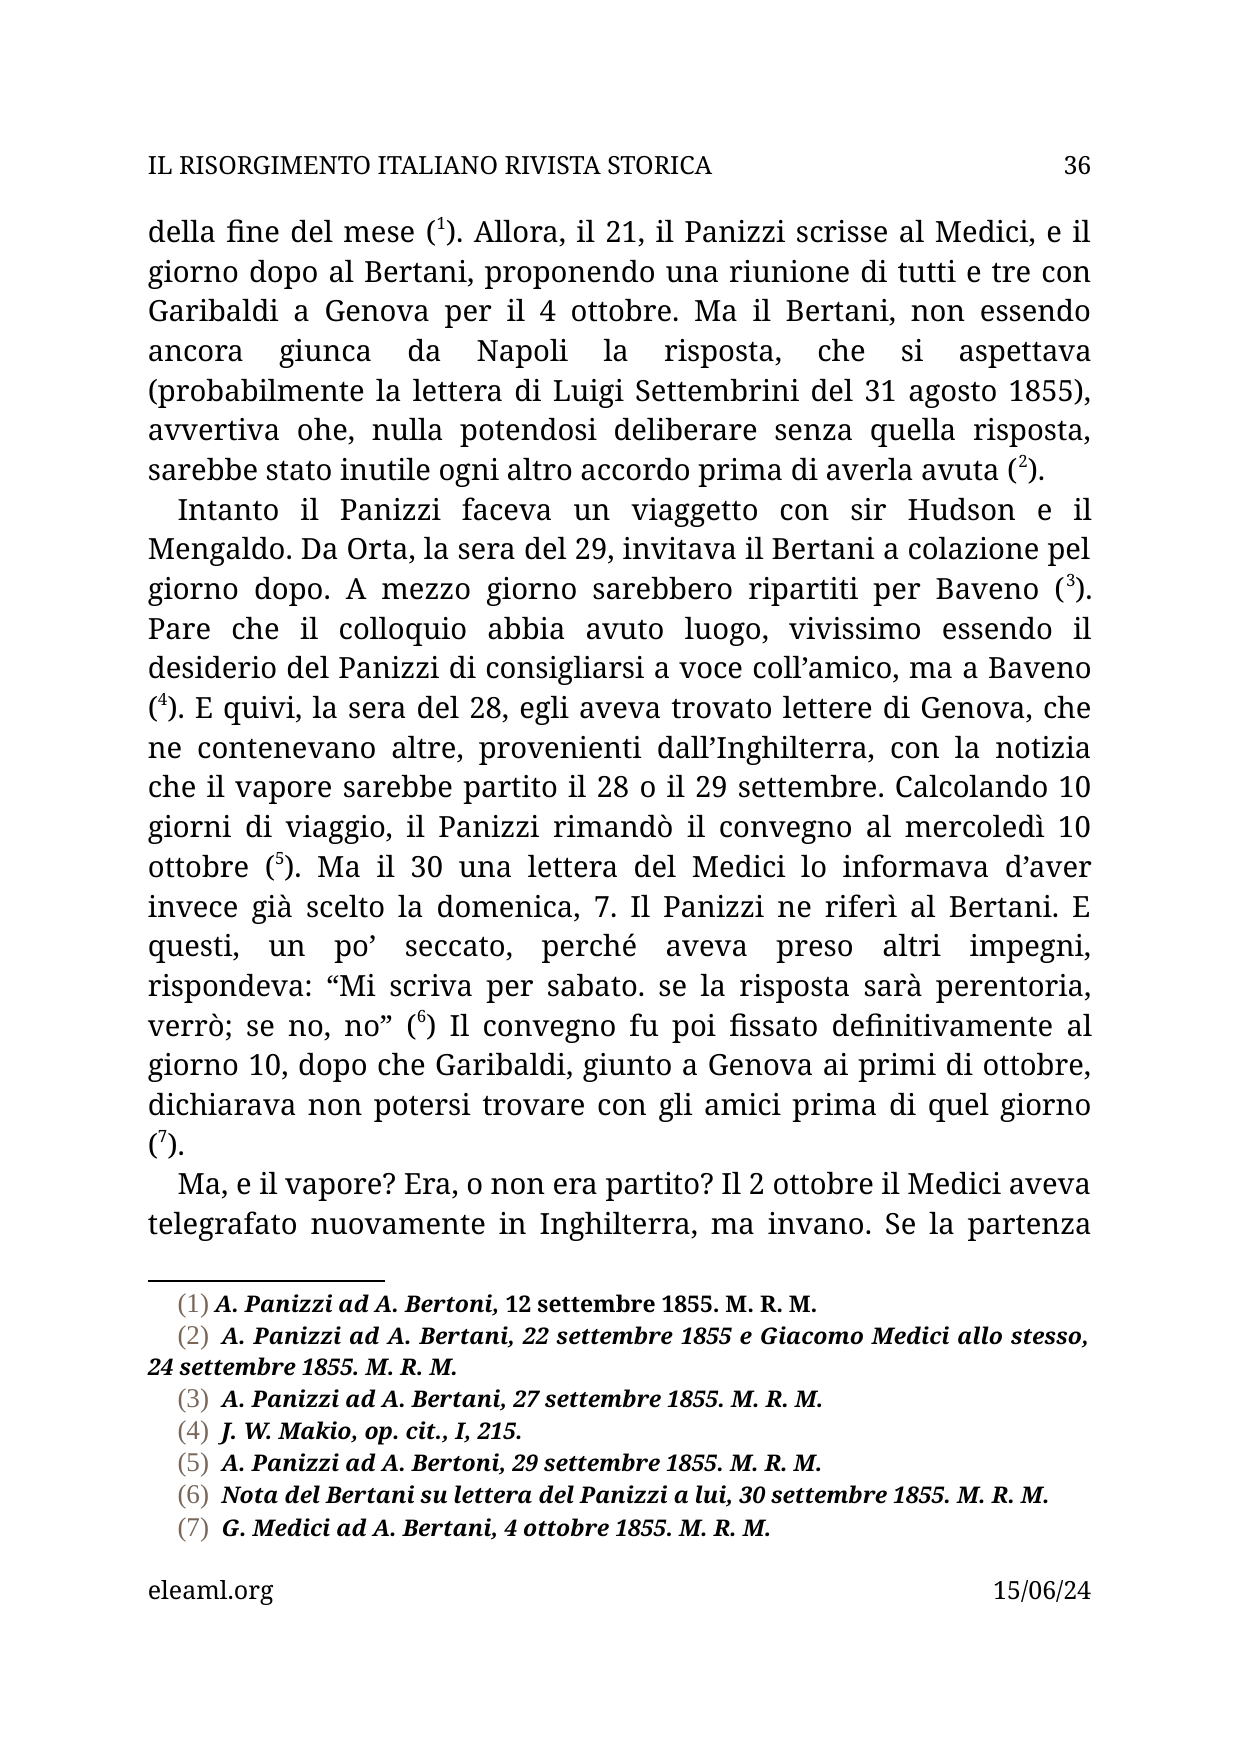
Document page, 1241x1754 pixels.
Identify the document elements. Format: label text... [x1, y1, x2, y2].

text J. W. Makio, op. cit., I, 215. [148, 1414, 1093, 1447]
text della fine del mese (). Allora, il 21, il Panizzi scrisse al Medici, e il giorno dopo al Bertani, proponendo una riunione di tutti e tre con Garibaldi a Genova per il 4 ottobre. Ma il Bertani, non essendo ancora giunca da Napoli la risposta, che si aspettava (probabilmente la lettera di Luigi Settembrini del 31 agosto 1855), avvertiva ohe, nulla potendosi deliberare senza quella risposta, sarebbe stato inutile ogni altro accordo prima di averla avuta (). [148, 211, 1093, 489]
text A. Panizzi ad A. Bertani, 22 settembre 1855 e Giacomo Medici allo stesso, 24 settembre 1855. M. R. M. [148, 1319, 1093, 1382]
text Intanto il Panizzi faceva un viaggetto con sir Hudson e il Mengaldo. Da Orta, la sera del 29, invitava il Bertani a colazione pel giorno dopo. A mezzo giorno sarebbero ripartiti per Baveno (). Pare che il colloquio abbia avuto luogo, vivissimo essendo il desiderio del Panizzi di consigliarsi a voce coll’amico, ma a Baveno (). E quivi, la sera del 28, egli aveva trovato lettere di Genova, che ne contenevano altre, provenienti dall’Inghilterra, con la notizia che il vapore sarebbe partito il 28 o il 29 settembre. Calcolando 10 giorni di viaggio, il Panizzi rimandò il convegno al mercoledì 10 ottobre (). Ma il 30 una lettera del Medici lo informava d’aver invece già scelto la domenica, 7. Il Panizzi ne riferì al Bertani. E questi, un po’ seccato, perché aveva preso altri impegni, rispondeva: “Mi scriva per sabato. se la risposta sarà perentoria, verrò; se no, no” () Il convegno fu poi fissato definitivamente al giorno 10, dopo che Garibaldi, giunto a Genova ai primi di ottobre, dichiarava non potersi trovare con gli amici prima di quel giorno (). [148, 489, 1093, 1164]
text A. Panizzi ad A. Bertoni, 12 settembre 1855. M. R. M. [148, 1287, 1093, 1319]
text Ma, e il vapore? Era, o non era partito? Il 2 ottobre il Medici aveva telegrafato nuovamente in Inghilterra, ma invano. Se la partenza [148, 1164, 1093, 1243]
text A. Panizzi ad A. Bertoni, 29 settembre 1855. M. R. M. [148, 1447, 1093, 1479]
text A. Panizzi ad A. Bertani, 27 settembre 1855. M. R. M. [148, 1382, 1093, 1414]
text G. Medici ad A. Bertani, 4 ottobre 1855. M. R. M. [148, 1511, 1093, 1543]
text Nota del Bertani su lettera del Panizzi a lui, 30 settembre 1855. M. R. M. [148, 1479, 1093, 1511]
